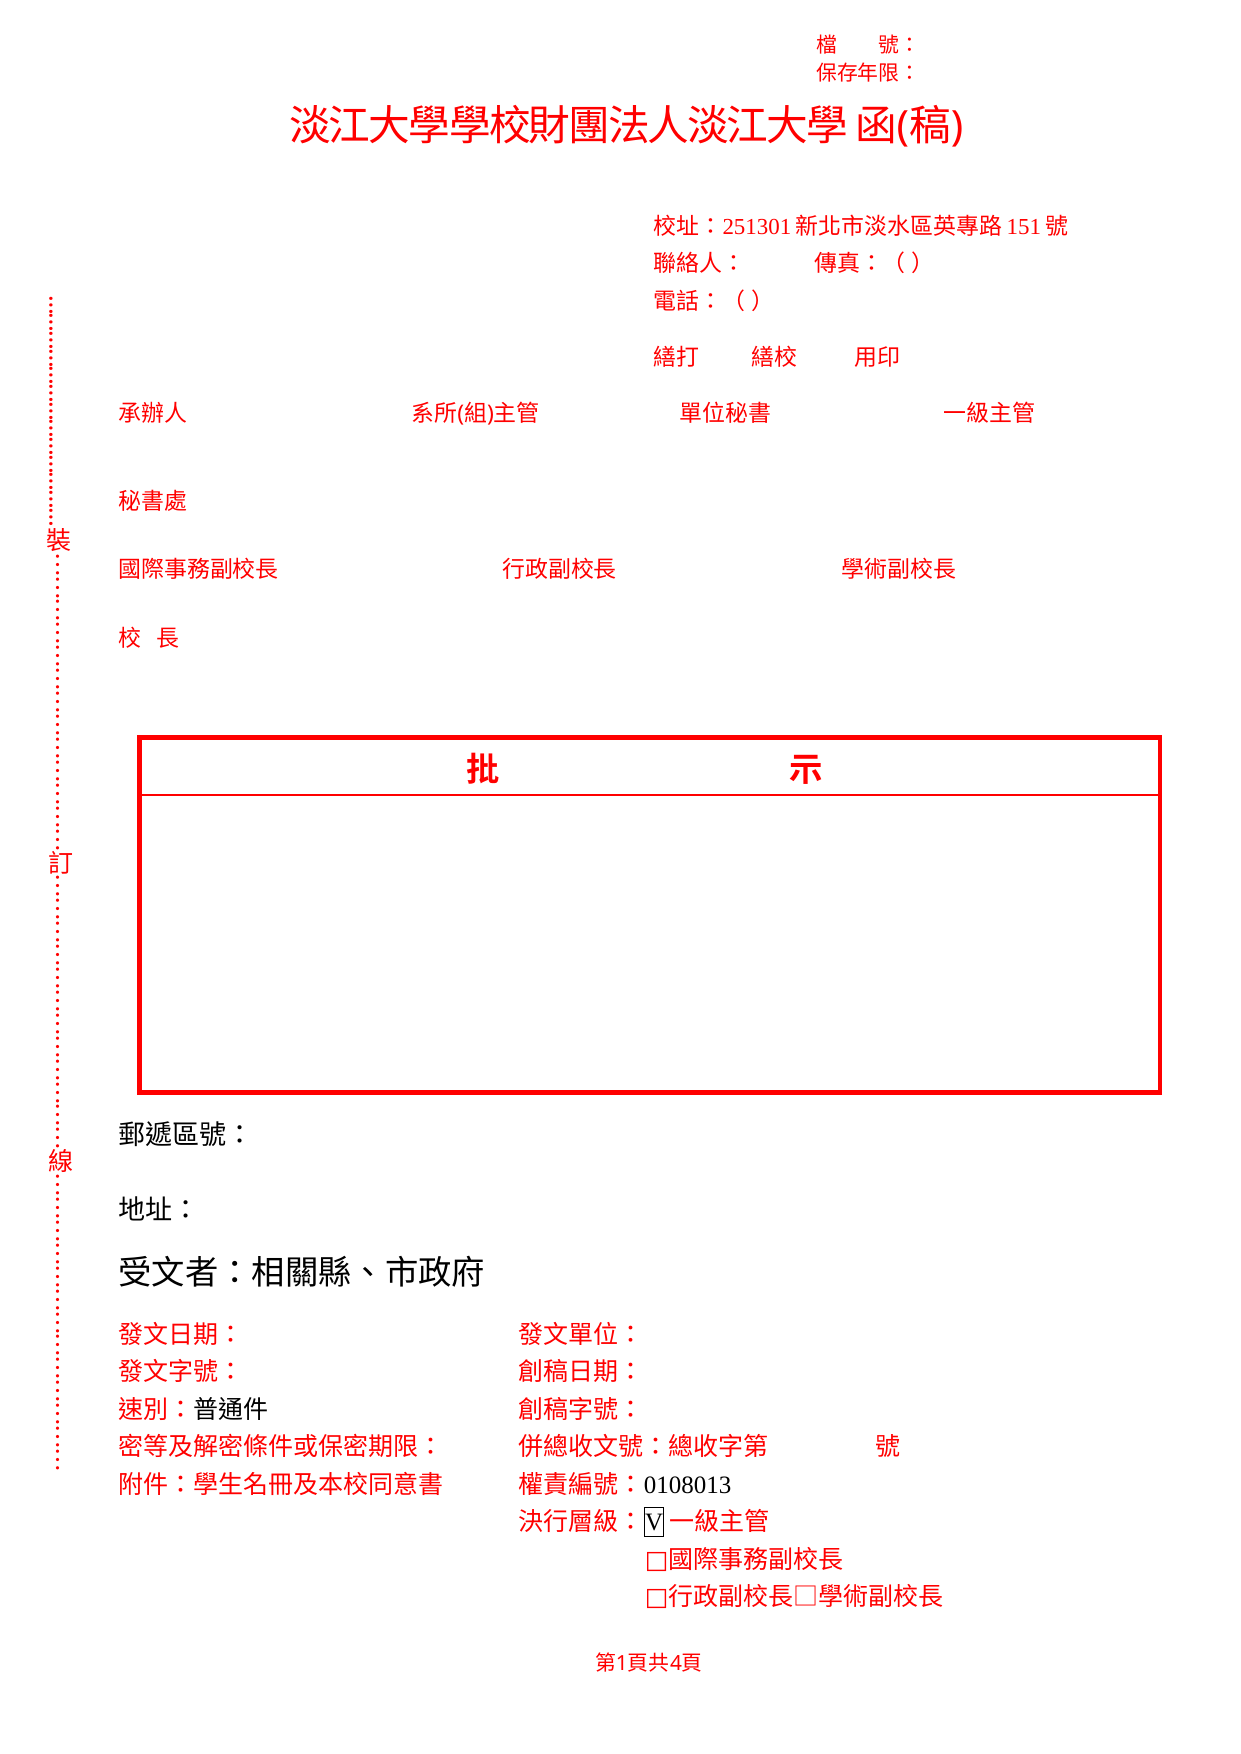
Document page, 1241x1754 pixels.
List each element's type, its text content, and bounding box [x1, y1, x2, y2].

table_header 發文日期： 發文字號： 速別：普通件 密等及解密條件或保密期限： 附件：學生名冊及本校同意書 [107, 1314, 519, 1613]
text 地址： [118, 1170, 1181, 1245]
text 國際事務副校長 行政副校長 學術副校長 [118, 551, 1181, 584]
text 繕打 繕校 用印 [653, 337, 1181, 374]
table_header 批示 [142, 740, 1158, 794]
table_header 發文單位： 創稿日期： 創稿字號： 併總收文號：總收字第 號 權責編號：0108013 決行層級：V一級主管 □國際事務副校長 □行政副校長□學術副校長 [519, 1314, 1202, 1613]
table_cell [142, 796, 1158, 1090]
text 聯絡人： 傳真：（ ） [653, 243, 1181, 281]
text 校 長 [118, 620, 1181, 653]
text 承辦人 系所(組)主管 單位秘書 一級主管 [118, 393, 1181, 431]
text 受文者：相關縣、市政府 [118, 1245, 1181, 1295]
text 郵遞區號： [118, 1095, 1181, 1170]
table_header 檔 號： 保存年限： [813, 35, 982, 88]
text 校址：251301新北市淡水區英專路151號 [653, 206, 1181, 243]
text 秘書處 [118, 483, 1181, 516]
text 電話：（ ） [653, 281, 1181, 318]
